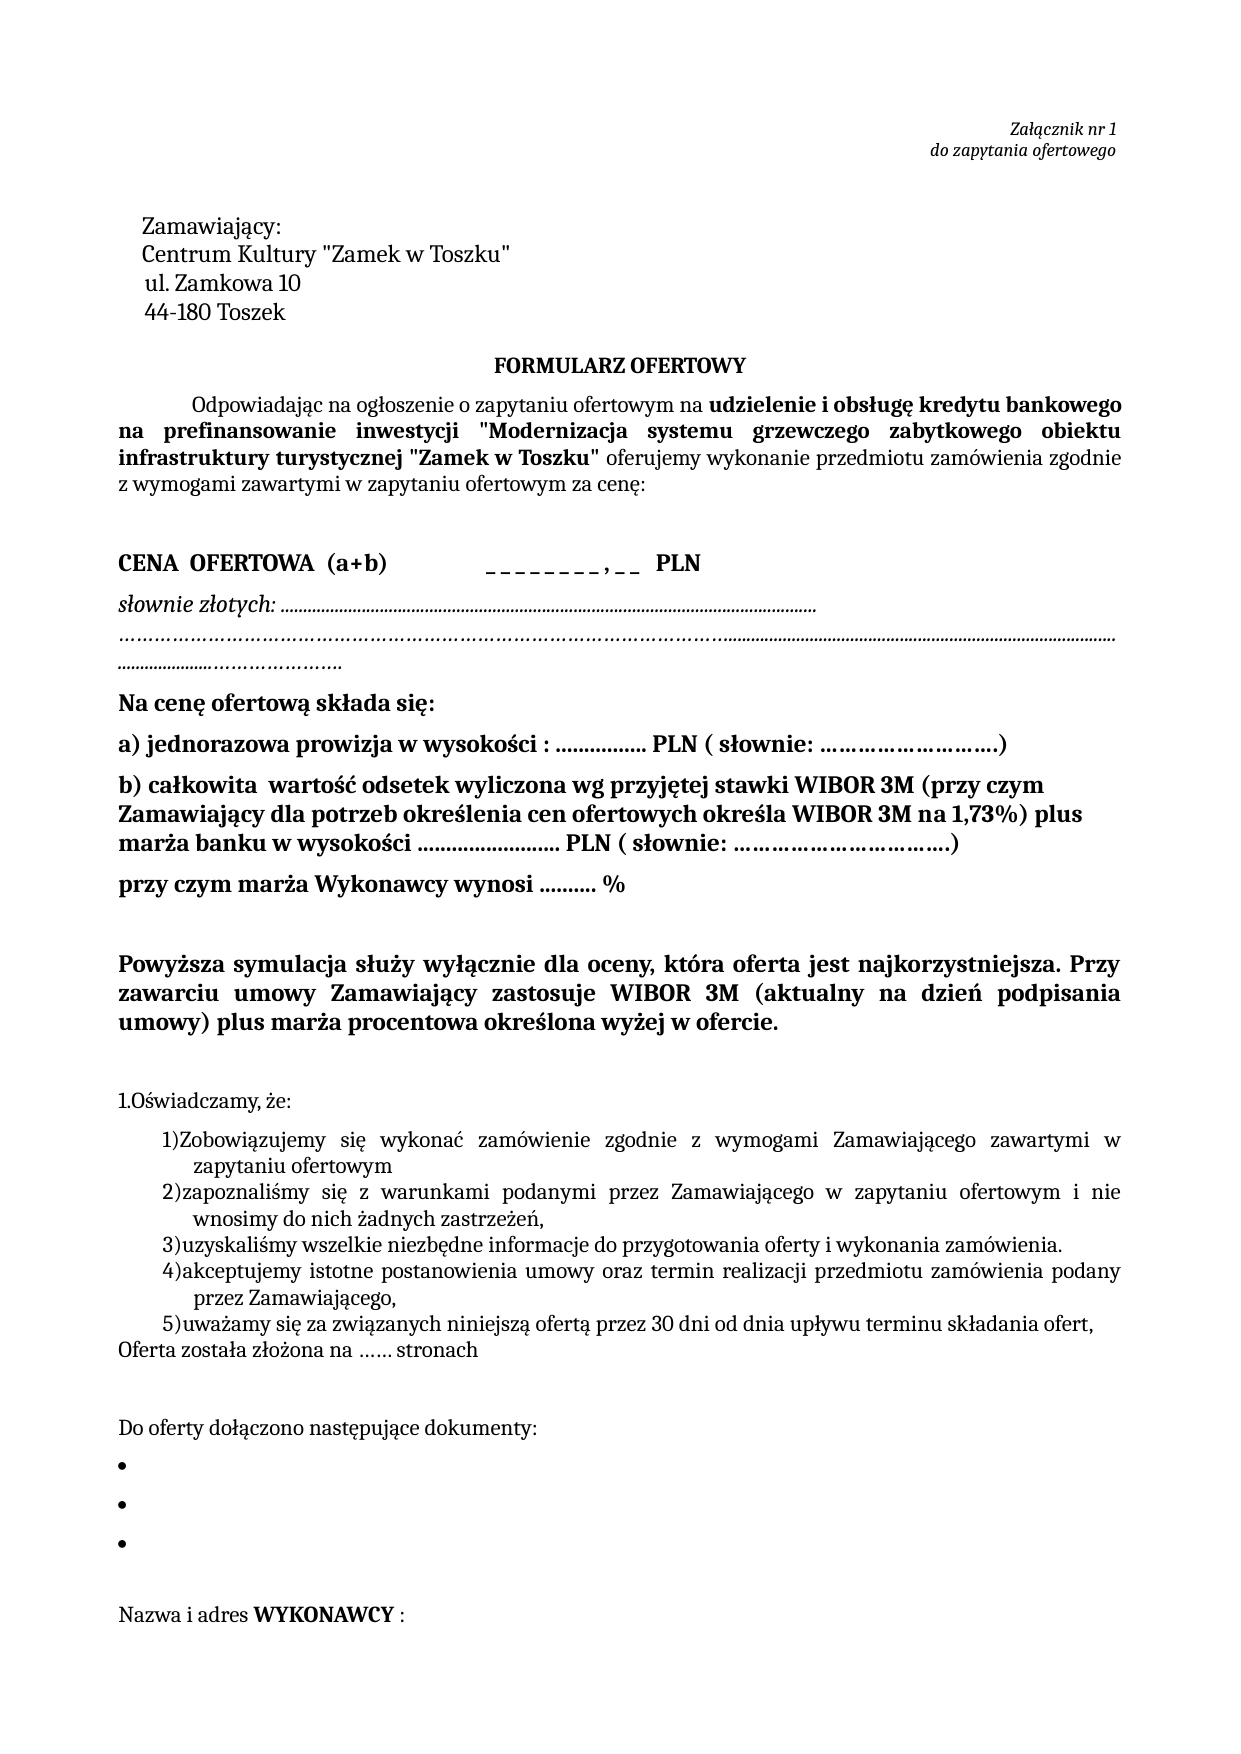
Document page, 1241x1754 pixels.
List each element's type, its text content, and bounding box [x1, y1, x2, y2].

text a) jednorazowa prowizja w wysokości : ................ PLN ( słownie: ……………………….) [118, 730, 1122, 758]
text b) całkowita wartość odsetek wyliczona wg przyjętej stawki WIBOR 3M (przy czym Zamawiający dla potrzeb określenia cen ofertowych określa WIBOR 3M na 1,73%) plus marża banku w wysokości ......................... PLN ( słownie: …………………………….) [118, 771, 1122, 857]
text CENA OFERTOWA (a+b) _ _ _ _ _ _ _ _ , _ _ PLN [118, 548, 1122, 577]
list akceptujemy istotne postanowienia umowy oraz termin realizacji przedmiotu zamówienia podany przez Zamawiającego, [162, 1258, 1122, 1311]
text Nazwa i adres WYKONAWCY : [118, 1597, 1122, 1628]
text Załącznik nr 1 do zapytania ofertowego [100, 118, 1122, 183]
list Zobowiązujemy się wykonać zamówienie zgodnie z wymogami Zamawiającego zawartymi w zapytaniu ofertowym [162, 1126, 1122, 1179]
list Do oferty dołączono następujące dokumenty: [118, 1415, 1122, 1441]
text Na cenę ofertową składa się: [118, 688, 1122, 717]
list FORMULARZ OFERTOWY [118, 353, 1122, 379]
text Centrum Kultury "Zamek w Toszku" ul. Zamkowa 10 44-180 Toszek [100, 240, 1122, 327]
text przy czym marża Wykonawcy wynosi .......... % [118, 870, 1122, 898]
list Odpowiadając na ogłoszenie o zapytaniu ofertowym na udzielenie i obsługę kredytu bankowego na prefinansowanie inwestycji "Modernizacja systemu grzewczego zabytkowego obiektu infrastruktury turystycznej "Zamek w Toszku" oferujemy wykonanie przedmiotu zamówienia zgodnie z wymogami zawartymi w zapytaniu ofertowym za cenę: [118, 392, 1122, 497]
list zapoznaliśmy się z warunkami podanymi przez Zamawiającego w zapytaniu ofertowym i nie wnosimy do nich żadnych zastrzeżeń, [162, 1179, 1122, 1232]
list Powyższa symulacja służy wyłącznie dla oceny, która oferta jest najkorzystniejsza. Przy zawarciu umowy Zamawiający zastosuje WIBOR 3M (aktualny na dzień podpisania umowy) plus marża procentowa określona wyżej w ofercie. [118, 950, 1122, 1036]
list Oświadczamy, że: [118, 1087, 1122, 1114]
list uważamy się za związanych niniejszą ofertą przez 30 dni od dnia upływu terminu składania ofert, [162, 1311, 1122, 1337]
text Zamawiający: [100, 212, 1122, 240]
text słownie złotych: .......................................................................................................................…………………………………………………………………………………………...........................................................................................................…………………. [118, 590, 1122, 676]
list uzyskaliśmy wszelkie niezbędne informacje do przygotowania oferty i wykonania zamówienia. [162, 1232, 1122, 1258]
list Oferta została złożona na …… stronach [118, 1337, 1122, 1363]
